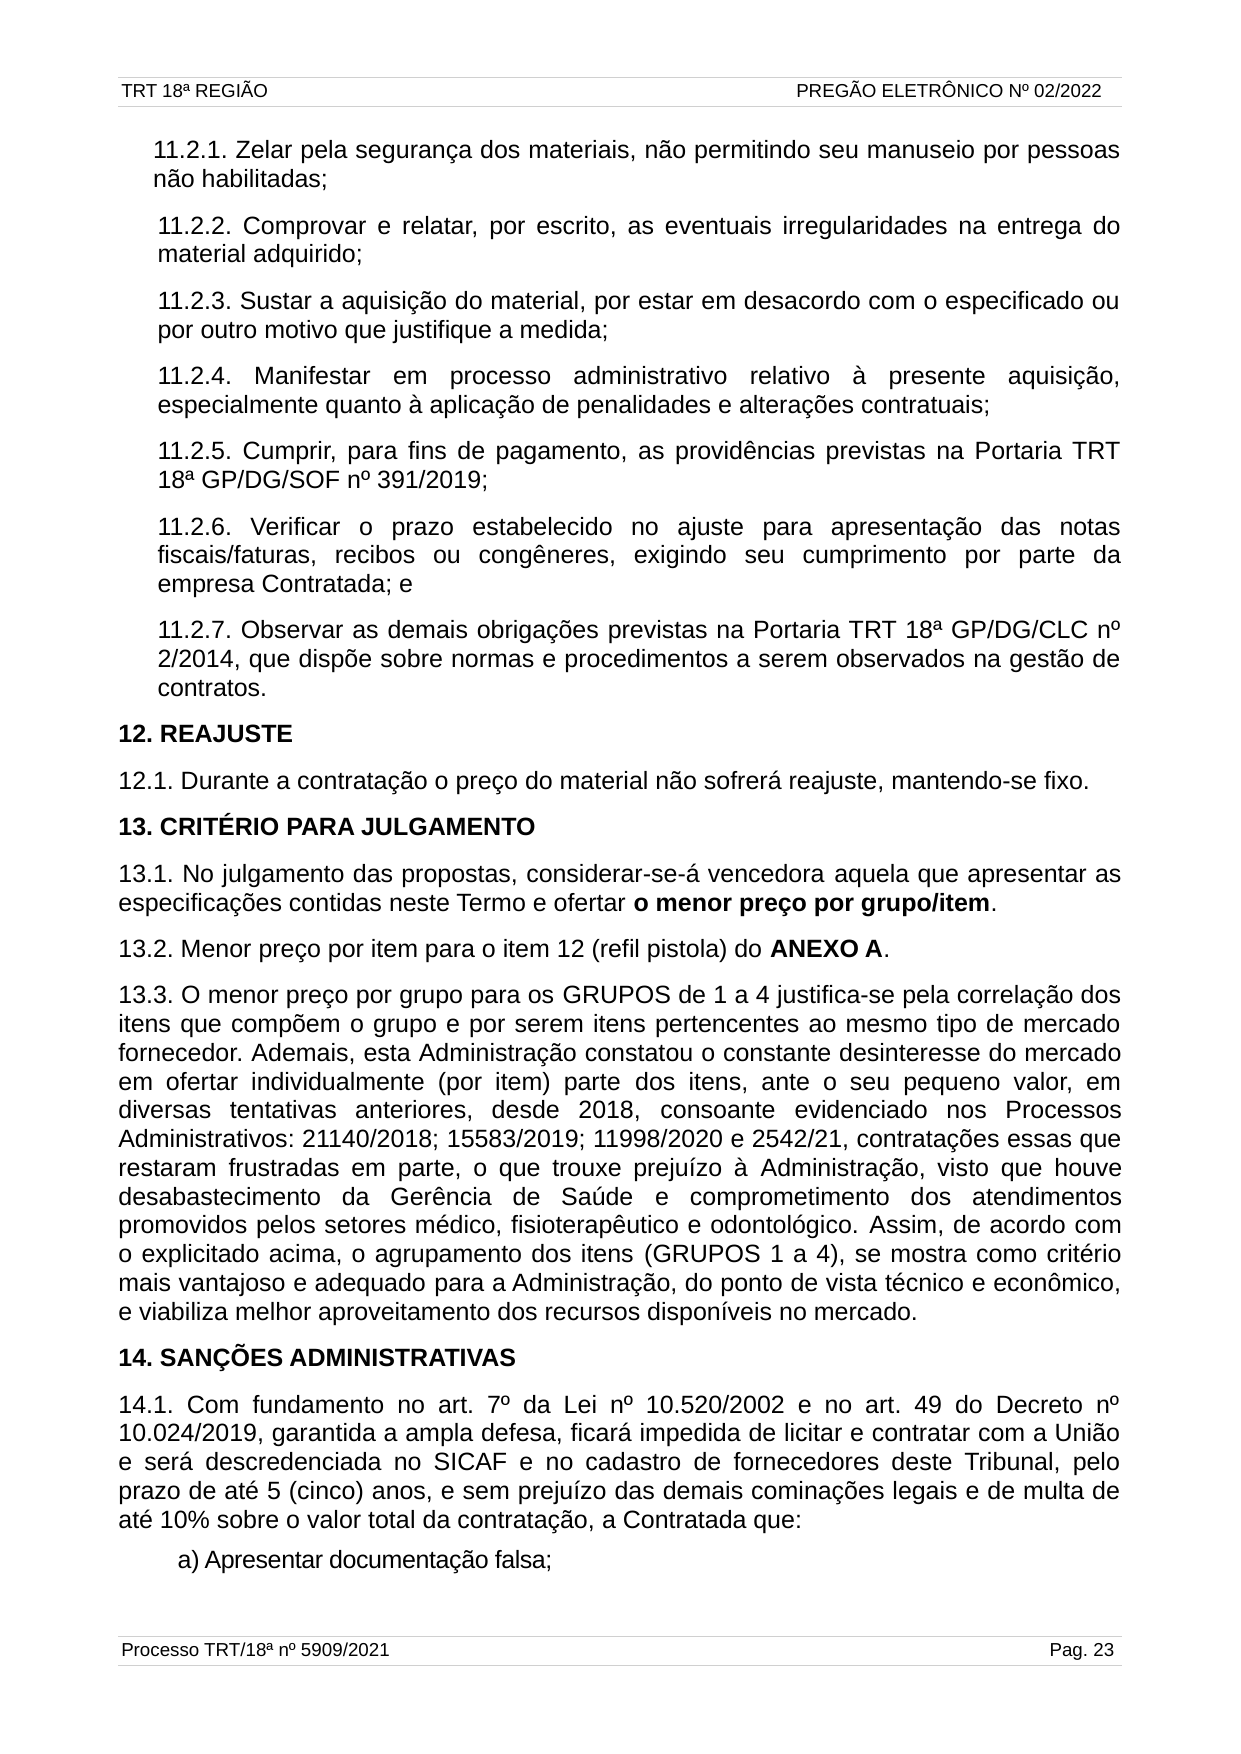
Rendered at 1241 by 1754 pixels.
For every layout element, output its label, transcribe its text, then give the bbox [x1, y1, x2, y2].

text 11.2.6. Verificar o prazo estabelecido no ajuste para apresentação das notas fiscais/faturas, recibos ou congêneres, exigindo seu cumprimento por parte da empresa Contratada; e [157, 512, 1122, 598]
text 13.3. O menor preço por grupo para os GRUPOS de 1 a 4 justifica-se pela correlação dos itens que compõem o grupo e por serem itens pertencentes ao mesmo tipo de mercado fornecedor. Ademais, esta Administração constatou o constante desinteresse do mercado em ofertar individualmente (por item) parte dos itens, ante o seu pequeno valor, em diversas tentativas anteriores, desde 2018, consoante evidenciado nos Processos Administrativos: 21140/2018; 15583/2019; 11998/2020 e 2542/21, contratações essas que restaram frustradas em parte, o que trouxe prejuízo à Administração, visto que houve desabastecimento da Gerência de Saúde e comprometimento dos atendimentos promovidos pelos setores médico, fisioterapêutico e odontológico. Assim, de acordo com o explicitado acima, o agrupamento dos itens (GRUPOS 1 a 4), se mostra como critério mais vantajoso e adequado para a Administração, do ponto de vista técnico e econômico, e viabiliza melhor aproveitamento dos recursos disponíveis no mercado. [118, 981, 1122, 1326]
text 14. SANÇÕES ADMINISTRATIVAS [118, 1343, 1122, 1372]
text 12.1. Durante a contratação o preço do material não sofrerá reajuste, mantendo-se fixo. [118, 766, 1122, 795]
text 11.2.1. Zelar pela segurança dos materiais, não permitindo seu manuseio por pessoas não habilitadas; [153, 136, 1122, 193]
text 13. CRITÉRIO PARA JULGAMENTO [118, 812, 1122, 841]
text 11.2.7. Observar as demais obrigações previstas na Portaria TRT 18ª GP/DG/CLC nº 2/2014, que dispõe sobre normas e procedimentos a serem observados na gestão de contratos. [157, 616, 1122, 702]
text 14.1. Com fundamento no art. 7º da Lei nº 10.520/2002 e no art. 49 do Decreto nº 10.024/2019, garantida a ampla defesa, ficará impedida de licitar e contratar com a União e será descredenciada no SICAF e no cadastro de fornecedores deste Tribunal, pelo prazo de até 5 (cinco) anos, e sem prejuízo das demais cominações legais e de multa de até 10% sobre o valor total da contratação, a Contratada que: [118, 1390, 1122, 1533]
text 11.2.2. Comprovar e relatar, por escrito, as eventuais irregularidades na entrega do material adquirido; [157, 211, 1122, 268]
text a) Apresentar documentação falsa; [177, 1545, 1122, 1574]
text 13.1. No julgamento das propostas, considerar-se-á vencedora aquela que apresentar as especificações contidas neste Termo e ofertar o menor preço por grupo/item. [118, 859, 1122, 916]
text 13.2. Menor preço por item para o item 12 (refil pistola) do ANEXO A. [118, 934, 1122, 963]
text 11.2.5. Cumprir, para fins de pagamento, as providências previstas na Portaria TRT 18ª GP/DG/SOF nº 391/2019; [157, 436, 1122, 494]
text 12. REAJUSTE [118, 719, 1122, 748]
text 11.2.4. Manifestar em processo administrativo relativo à presente aquisição, especialmente quanto à aplicação de penalidades e alterações contratuais; [157, 361, 1122, 419]
text 11.2.3. Sustar a aquisição do material, por estar em desacordo com o especificado ou por outro motivo que justifique a medida; [157, 286, 1122, 343]
